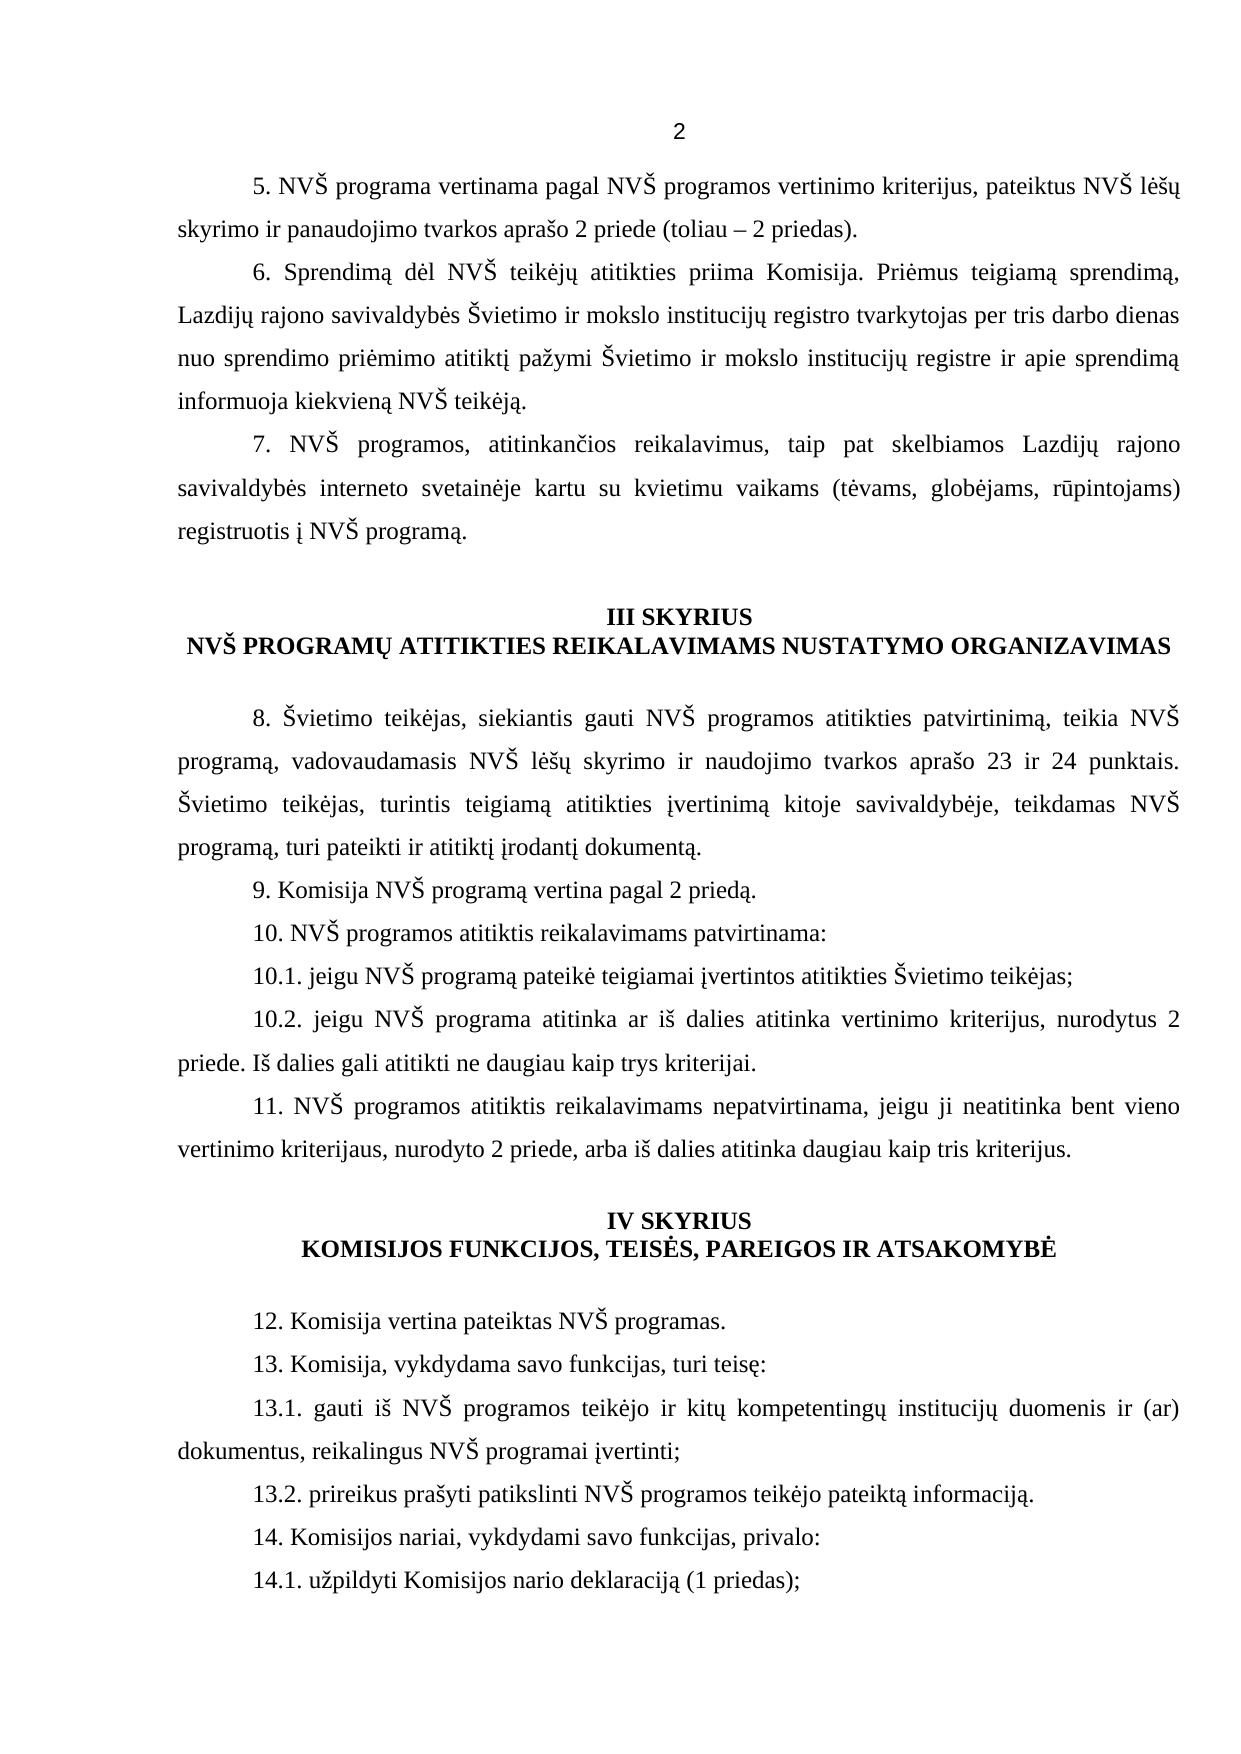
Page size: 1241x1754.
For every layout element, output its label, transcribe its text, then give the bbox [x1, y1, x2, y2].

text 14.1. užpildyti Komisijos nario deklaraciją (1 priedas); [177, 1565, 1181, 1594]
text 10.2. jeigu NVŠ programa atitinka ar iš dalies atitinka vertinimo kriterijus, nurodytus 2 priede. Iš dalies gali atitikti ne daugiau kaip trys kriterijai. [177, 1004, 1181, 1076]
text 12. Komisija vertina pateiktas NVŠ programas. [177, 1306, 1181, 1335]
text 9. Komisija NVŠ programą vertina pagal 2 priedą. [177, 875, 1181, 904]
text 6. Sprendimą dėl NVŠ teikėjų atitikties priima Komisija. Priėmus teigiamą sprendimą, Lazdijų rajono savivaldybės Švietimo ir mokslo institucijų registro tvarkytojas per tris darbo dienas nuo sprendimo priėmimo atitiktį pažymi Švietimo ir mokslo institucijų registre ir apie sprendimą informuoja kiekvieną NVŠ teikėją. [177, 257, 1181, 415]
text 14. Komisijos nariai, vykdydami savo funkcijas, privalo: [177, 1522, 1181, 1551]
text III SKYRIUS [177, 602, 1181, 631]
text 5. NVŠ programa vertinama pagal NVŠ programos vertinimo kriterijus, pateiktus NVŠ lėšų skyrimo ir panaudojimo tvarkos aprašo 2 priede (toliau – 2 priedas). [177, 171, 1181, 243]
text 13.1. gauti iš NVŠ programos teikėjo ir kitų kompetentingų institucijų duomenis ir (ar) dokumentus, reikalingus NVŠ programai įvertinti; [177, 1393, 1181, 1464]
text KOMISIJOS FUNKCIJOS, TEISĖS, PAREIGOS IR ATSAKOMYBĖ [177, 1234, 1181, 1263]
text 10.1. jeigu NVŠ programą pateikė teigiamai įvertintos atitikties Švietimo teikėjas; [177, 961, 1181, 990]
text IV SKYRIUS [177, 1206, 1181, 1234]
text 13.2. prireikus prašyti patikslinti NVŠ programos teikėjo pateiktą informaciją. [177, 1479, 1181, 1508]
text 7. NVŠ programos, atitinkančios reikalavimus, taip pat skelbiamos Lazdijų rajono savivaldybės interneto svetainėje kartu su kvietimu vaikams (tėvams, globėjams, rūpintojams) registruotis į NVŠ programą. [177, 429, 1181, 544]
text NVŠ PROGRAMŲ ATITIKTIES REIKALAVIMAMS NUSTATYMO ORGANIZAVIMAS [177, 631, 1181, 659]
text 8. Švietimo teikėjas, siekiantis gauti NVŠ programos atitikties patvirtinimą, teikia NVŠ programą, vadovaudamasis NVŠ lėšų skyrimo ir naudojimo tvarkos aprašo 23 ir 24 punktais. Švietimo teikėjas, turintis teigiamą atitikties įvertinimą kitoje savivaldybėje, teikdamas NVŠ programą, turi pateikti ir atitiktį įrodantį dokumentą. [177, 703, 1181, 861]
text 13. Komisija, vykdydama savo funkcijas, turi teisę: [177, 1349, 1181, 1378]
text 11. NVŠ programos atitiktis reikalavimams nepatvirtinama, jeigu ji neatitinka bent vieno vertinimo kriterijaus, nurodyto 2 priede, arba iš dalies atitinka daugiau kaip tris kriterijus. [177, 1091, 1181, 1163]
text 10. NVŠ programos atitiktis reikalavimams patvirtinama: [177, 918, 1181, 947]
